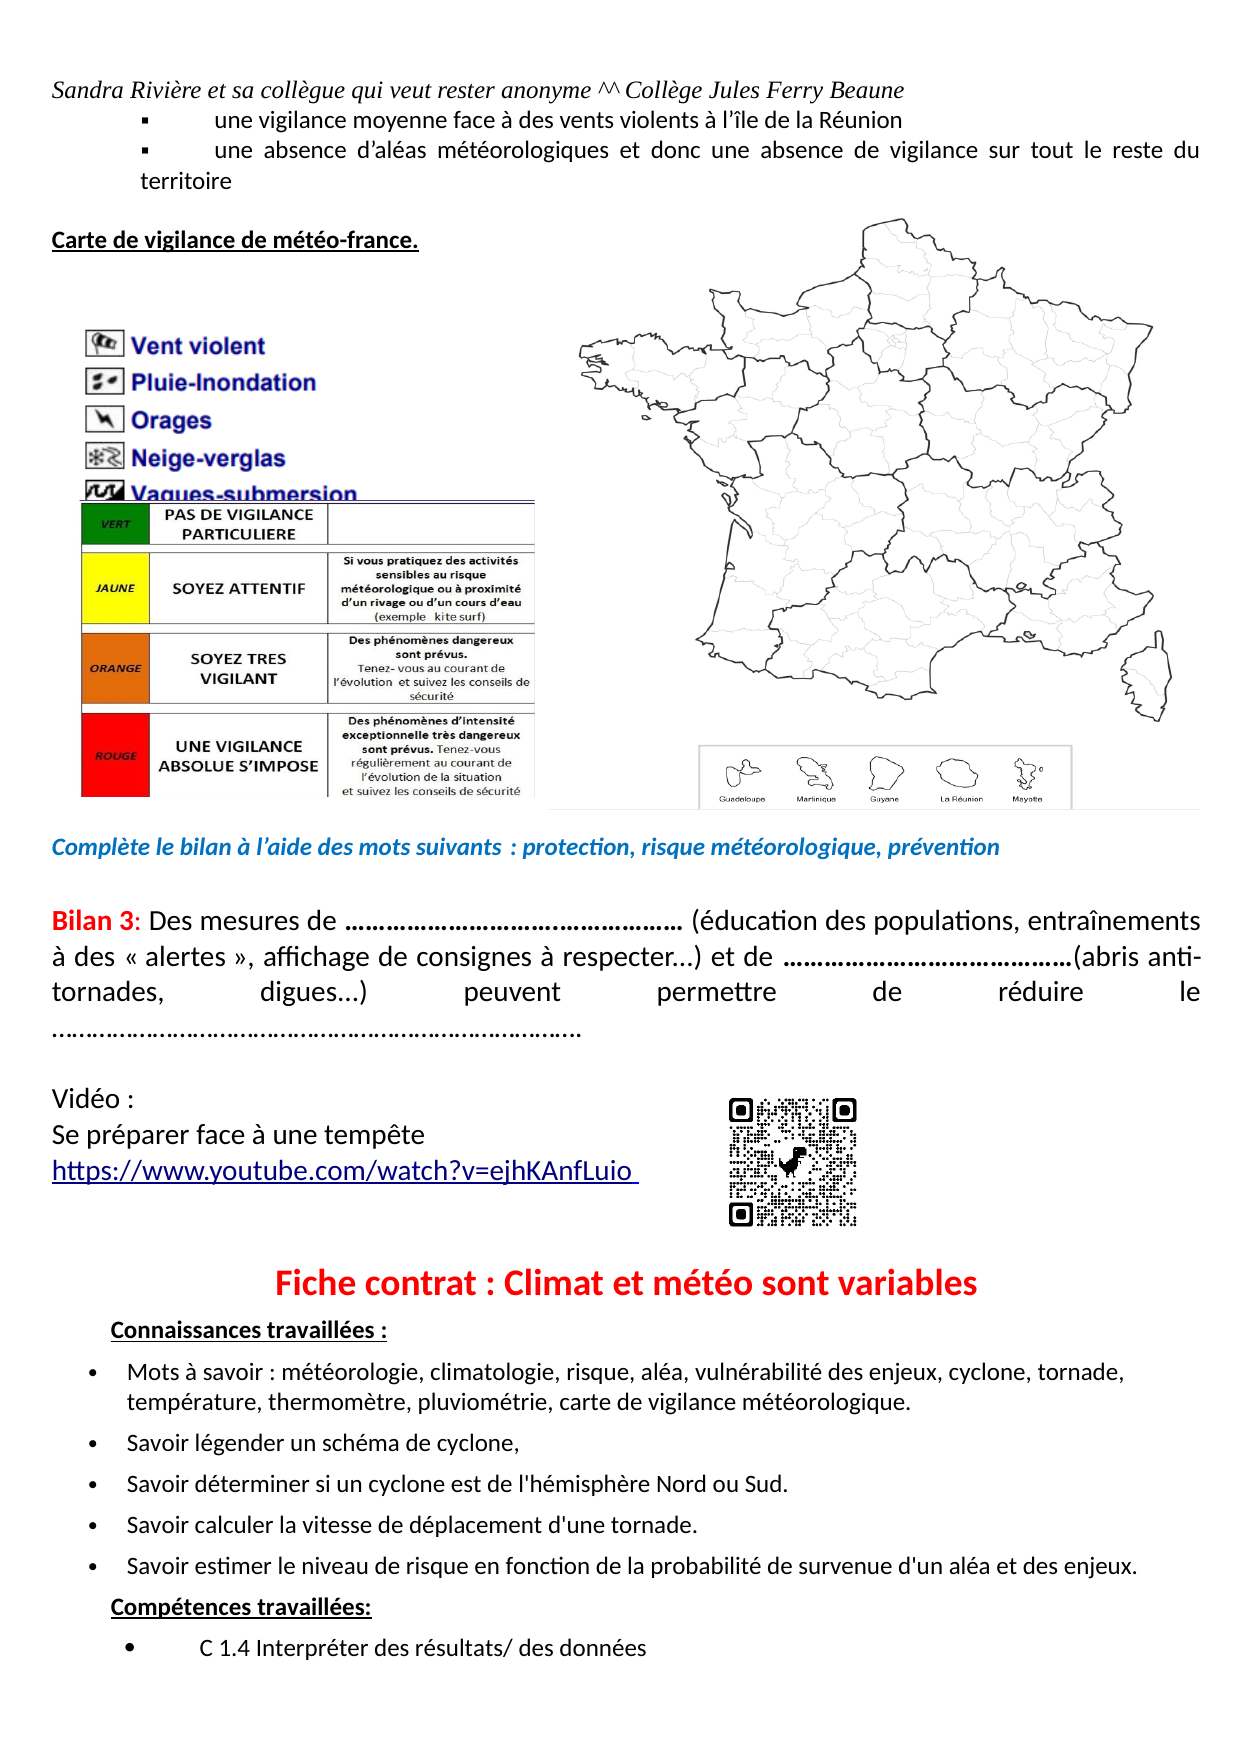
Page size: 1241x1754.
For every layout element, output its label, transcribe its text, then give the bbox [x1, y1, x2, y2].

text [870, 1152, 1202, 1187]
text Se préparer face à une tempête [52, 1116, 715, 1152]
list Savoir estimer le niveau de risque en fonction de la probabilité de survenue d'un aléa et des enjeux. [89, 1550, 1202, 1580]
list C 1.4 Interpréter des résultats/ des données [125, 1632, 1202, 1662]
text Complète le bilan à l’aide des mots suivants : protection, risque météorologique, prévention [52, 831, 1202, 861]
text Bilan 3: Des mesures de ………………………….……………… (éducation des populations, entraînements à des « alertes », affichage de consignes à respecter...) et de ……………………………………(abris anti-tornades, digues...) peuvent permettre de réduire le ……………………………………………………………………. [52, 902, 1202, 1045]
text https://www.youtube.com/watch?v=ejhKAnfLuio [52, 1152, 715, 1187]
text Fiche contrat : Climat et météo sont variables [52, 1258, 1202, 1304]
list Mots à savoir : météorologie, climatologie, risque, aléa, vulnérabilité des enjeux, cyclone, tornade, température, thermomètre, pluviométrie, carte de vigilance météorologique. [89, 1356, 1202, 1417]
text Vidéo : [52, 1080, 1202, 1116]
list une vigilance moyenne face à des vents violents à l’île de la Réunion [140, 104, 1202, 134]
text Carte de vigilance de météo-france. [52, 224, 549, 254]
list une absence d’aléas météorologiques et donc une absence de vigilance sur tout le reste du territoire [140, 134, 1202, 195]
list Savoir calculer la vitesse de déplacement d'une tornade. [89, 1509, 1202, 1539]
list Savoir légender un schéma de cyclone, [89, 1427, 1202, 1458]
list Savoir déterminer si un cyclone est de l'hémisphère Nord ou Sud. [89, 1468, 1202, 1498]
text Connaissances travaillées : [111, 1315, 1202, 1345]
text Compétences travaillées: [111, 1591, 1202, 1621]
text [870, 1116, 1202, 1152]
